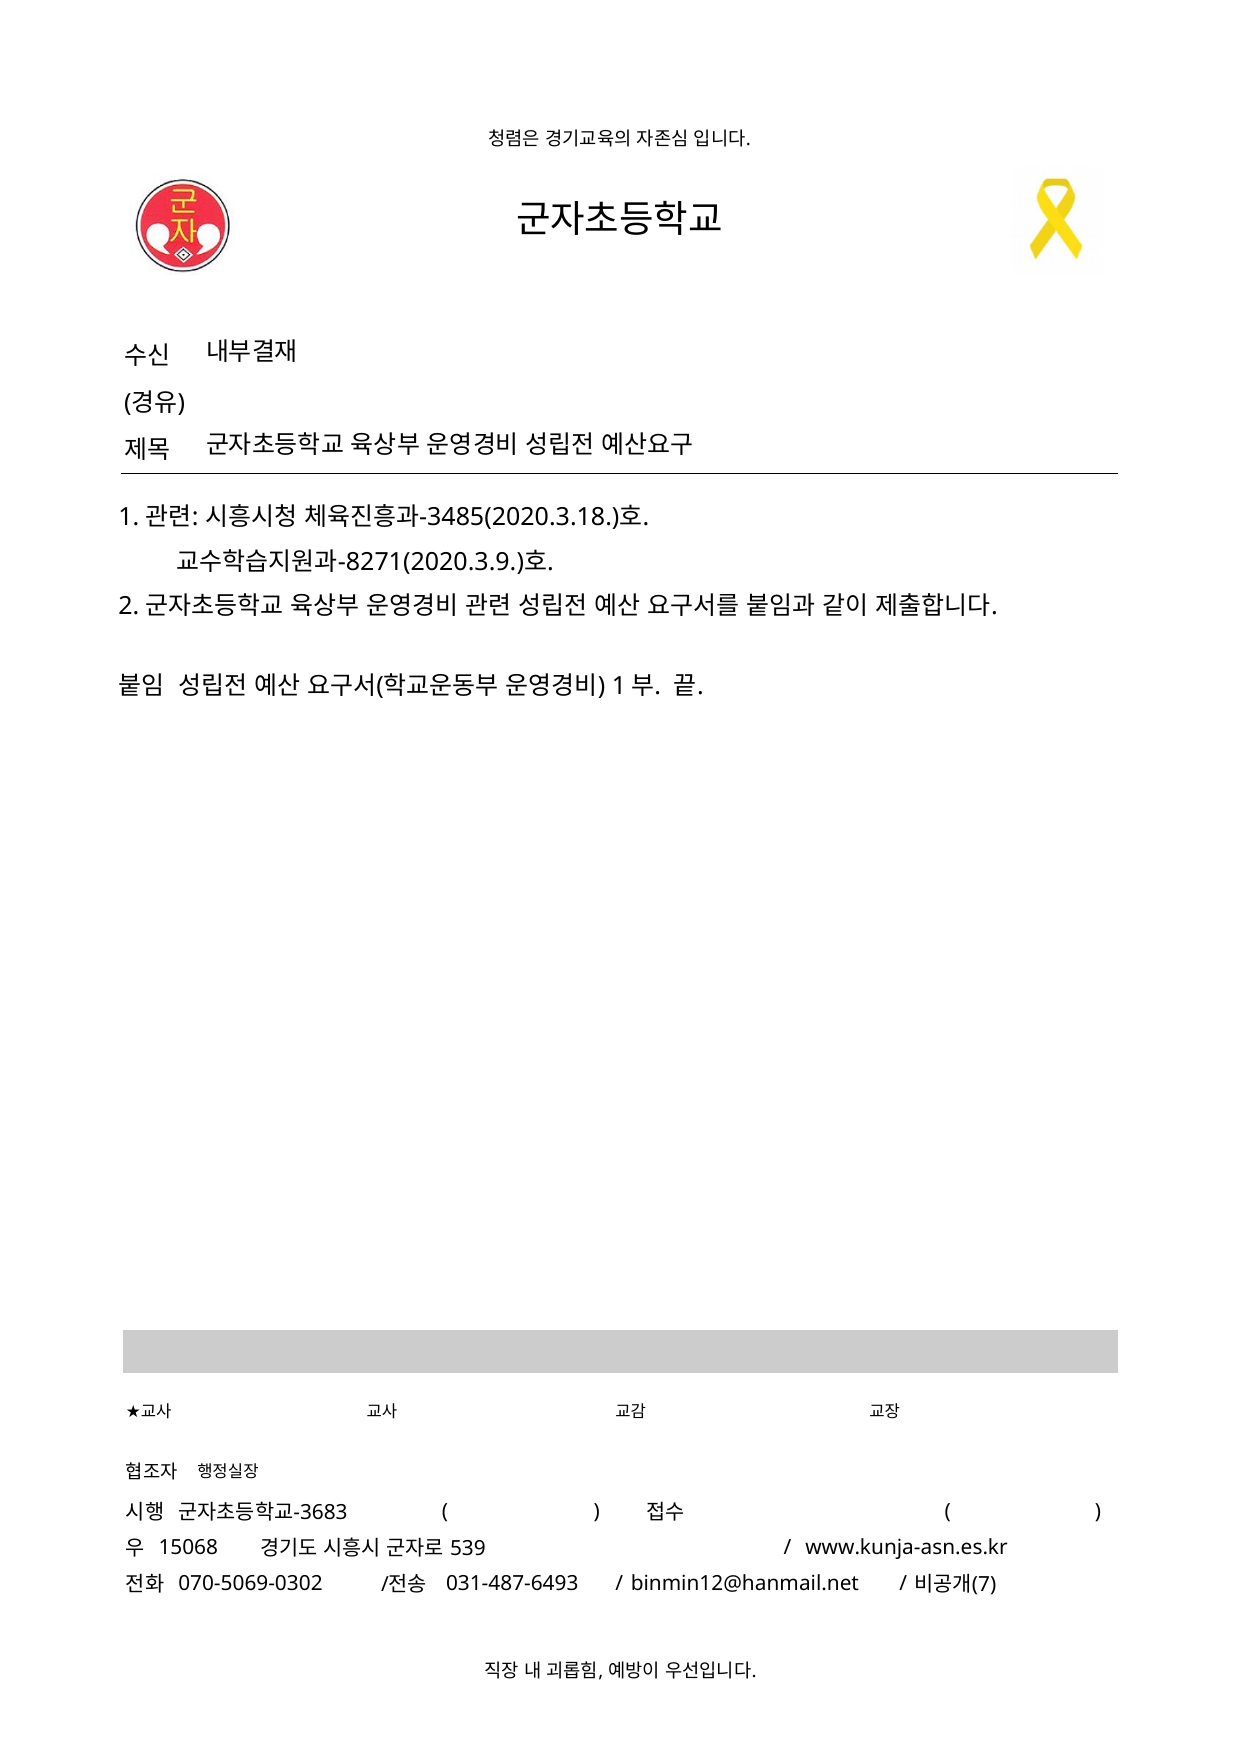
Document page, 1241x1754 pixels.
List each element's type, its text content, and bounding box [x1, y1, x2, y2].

table_cell / [612, 1565, 628, 1601]
table_cell [687, 1493, 940, 1528]
table_cell 군자초등학교 [244, 161, 994, 285]
table_cell 070-5069-0302 [175, 1565, 378, 1601]
text 1. 관련: 시흥시청 체육진흥과-3485(2020.3.18.)호. [118, 497, 1122, 533]
table_cell 내부결재 [203, 328, 1118, 379]
table_cell ★교사 [123, 1374, 249, 1448]
table_cell [123, 1330, 1118, 1373]
table_cell 15068 [155, 1529, 257, 1565]
picture [1010, 163, 1103, 276]
table_cell (경유) [121, 379, 203, 422]
table_cell 협조자 [123, 1448, 194, 1492]
table_cell [769, 1448, 884, 1492]
table_cell [1006, 1448, 1118, 1492]
table_cell 군자초등학교 육상부 운영경비 성립전 예산요구 [203, 422, 1118, 473]
table_cell www.kunja-asn.es.kr [802, 1529, 1118, 1565]
table_cell [121, 161, 244, 285]
table_cell [495, 1374, 612, 1448]
table_cell 전화 [123, 1565, 175, 1601]
table_cell 시행 [123, 1493, 175, 1528]
table_cell [422, 1448, 539, 1492]
table_cell 교감 [612, 1374, 746, 1448]
text 교수학습지원과-8271(2020.3.9.)호. [118, 541, 1112, 577]
picture [130, 163, 235, 276]
table_cell 031-487-6493 [443, 1565, 612, 1601]
table_cell [123, 1264, 213, 1330]
table_cell ( [435, 1493, 451, 1528]
table_cell [121, 285, 1118, 328]
table_cell 우 [123, 1529, 155, 1565]
table_header [312, 1191, 961, 1264]
table_cell / [780, 1529, 802, 1565]
table_cell 교사 [364, 1374, 494, 1448]
table_cell [249, 1374, 363, 1448]
table_cell [953, 1493, 1092, 1528]
table_cell 행정실장 [194, 1448, 312, 1492]
table_cell 비공개(7) [911, 1565, 1118, 1601]
table_cell [312, 1448, 422, 1492]
table_cell 제목 [121, 422, 203, 473]
table_cell [999, 1374, 1118, 1448]
table_cell 접수 [620, 1493, 687, 1528]
table_header [961, 1191, 1118, 1264]
table_cell 교장 [866, 1374, 999, 1448]
table_header [123, 1191, 312, 1264]
table_cell /전송 [378, 1565, 443, 1601]
table_cell 직장 내 괴롭힘, 예방이 우선입니다. [121, 1653, 1119, 1692]
table_cell [884, 1448, 1006, 1492]
table_cell [451, 1493, 590, 1528]
text 2. 군자초등학교 육상부 운영경비 관련 성립전 예산 요구서를 붙임과 같이 제출합니다. [118, 586, 1112, 622]
table_cell [213, 1264, 1118, 1330]
table_header 청렴은 경기교육의 자존심 입니다. [121, 121, 1118, 161]
table_cell ( [940, 1493, 953, 1528]
table_cell 경기도 시흥시 군자로 539 [257, 1529, 780, 1565]
table_cell 군자초등학교-3683 [175, 1493, 435, 1528]
table_cell 수신 [121, 328, 203, 379]
table_cell binmin12@hanmail.net [628, 1565, 896, 1601]
table_cell [203, 379, 1118, 422]
table_cell / [896, 1565, 911, 1601]
table_cell [540, 1448, 656, 1492]
table_cell [656, 1448, 769, 1492]
table_cell [746, 1374, 866, 1448]
text 붙임 성립전 예산 요구서(학교운동부 운영경비) 1부. 끝. [118, 666, 1112, 702]
table_cell ) [590, 1493, 620, 1528]
table_cell ) [1092, 1493, 1118, 1528]
table_cell [995, 161, 1118, 285]
table_header [121, 1158, 1119, 1652]
